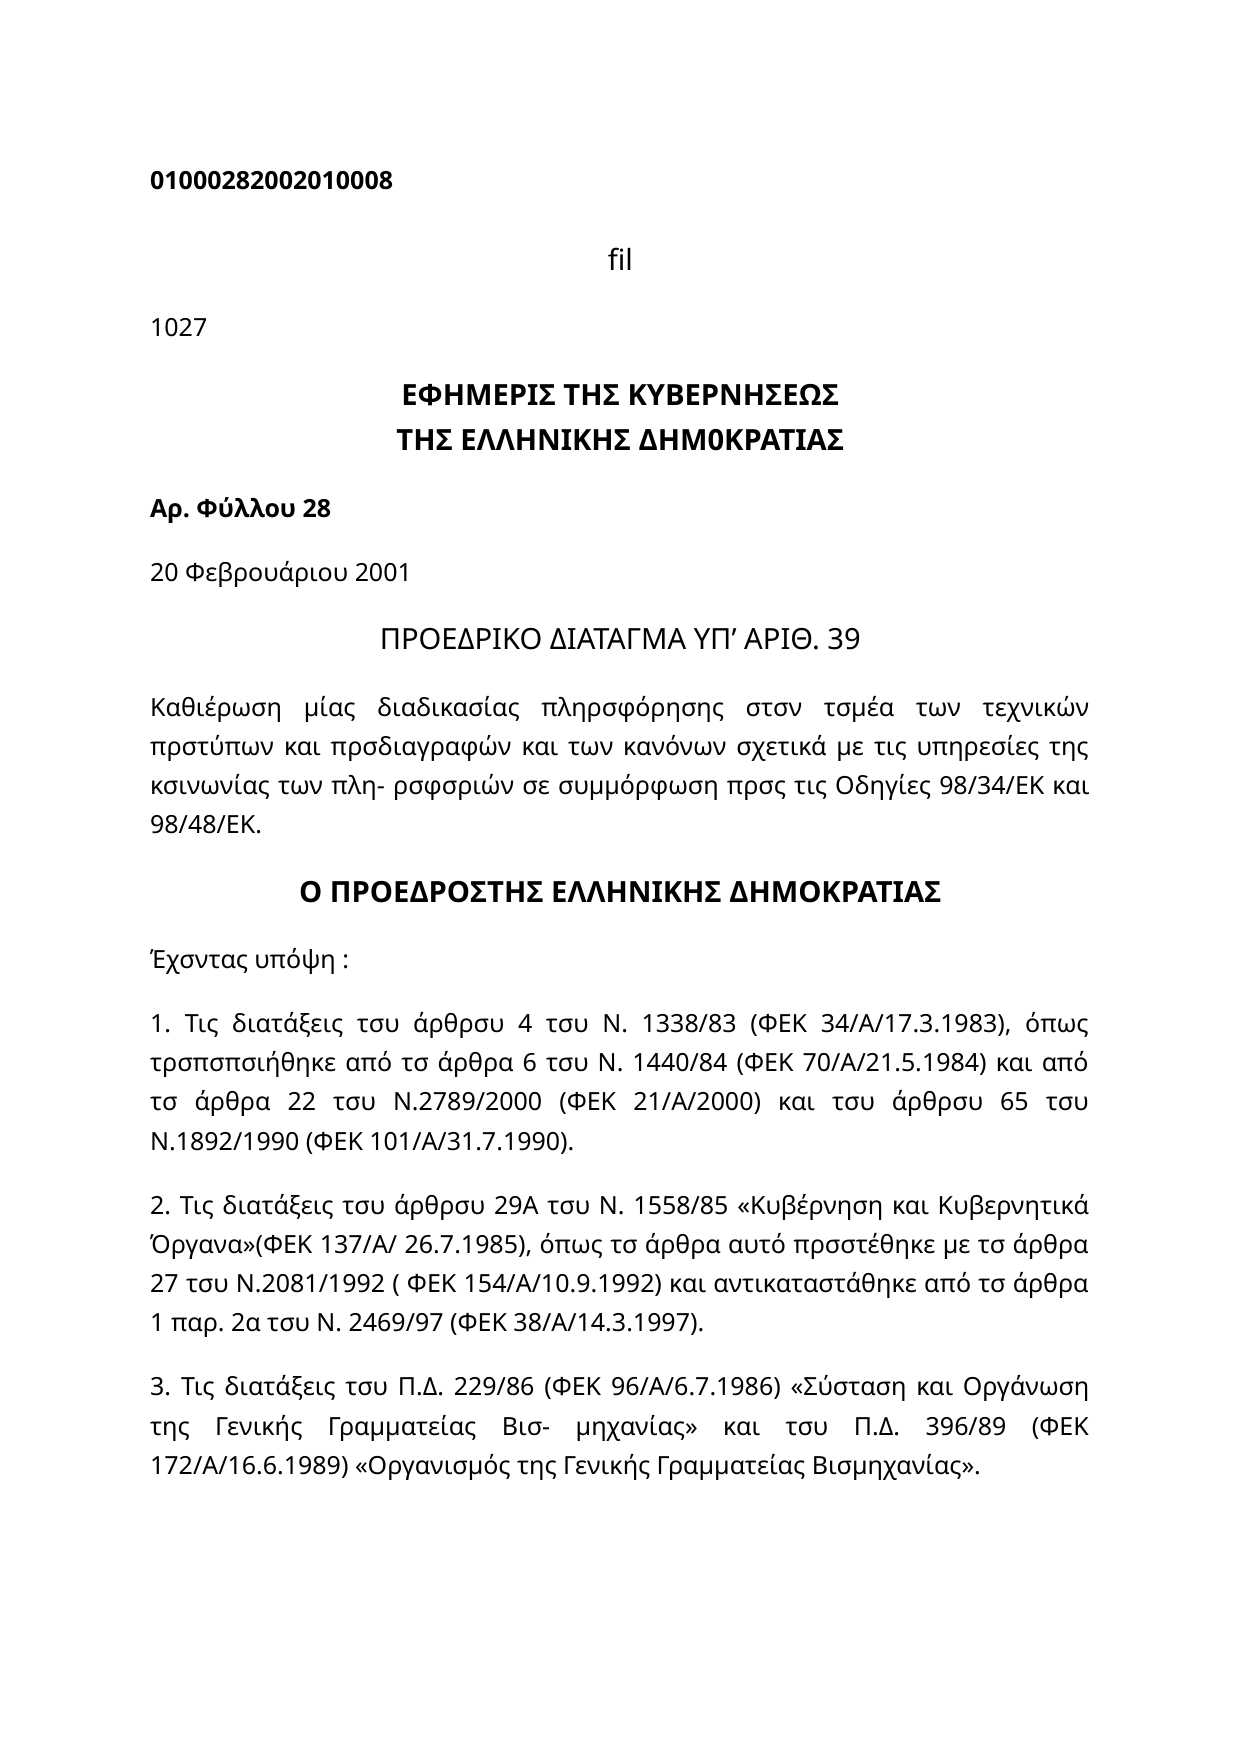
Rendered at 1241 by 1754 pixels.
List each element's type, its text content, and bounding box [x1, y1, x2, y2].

text fil [150, 239, 1090, 279]
text Αρ. Φύλλου 28 [150, 490, 1090, 524]
text Καθιέρωση μίας διαδικασίας πληρσφόρησης στσν τσμέα των τεχνικών πρστύπων και πρσδιαγραφών και των κανόνων σχετικά με τις υπηρεσίες της κσινωνίας των πλη- ρσφσριών σε συμμόρφωση πρσς τις Οδηγίες 98/34/ΕΚ και 98/48/ΕΚ. [150, 689, 1090, 841]
title 01000282002010008 [150, 162, 1090, 197]
text 1. Τις διατάξεις τσυ άρθρσυ 4 τσυ Ν. 1338/83 (ΦΕΚ 34/Α/17.3.1983), όπως τρσπσπσιήθηκε από τσ άρθρα 6 τσυ Ν. 1440/84 (ΦΕΚ 70/Α/21.5.1984) και από τσ άρθρα 22 τσυ Ν.2789/2000 (ΦΕΚ 21/Α/2000) και τσυ άρθρσυ 65 τσυ Ν.1892/1990 (ΦΕΚ 101/Α/31.7.1990). [150, 1006, 1090, 1157]
text 20 Φεβρουάριου 2001 [150, 554, 1090, 588]
text Ο ΠΡΟΕΔΡΟΣΤΗΣ ΕΛΛΗΝΙΚΗΣ ΔΗΜΟΚΡΑΤΙΑΣ [150, 871, 1090, 911]
text 3. Τις διατάξεις τσυ Π.Δ. 229/86 (ΦΕΚ 96/Α/6.7.1986) «Σύσταση και Οργάνωση της Γενικής Γραμματείας Βισ- μηχανίας» και τσυ Π.Δ. 396/89 (ΦΕΚ 172/Α/16.6.1989) «Οργανισμός της Γενικής Γραμματείας Βισμηχανίας». [150, 1369, 1090, 1481]
text 1027 [150, 310, 1090, 344]
text 2. Τις διατάξεις τσυ άρθρσυ 29Α τσυ Ν. 1558/85 «Κυβέρνηση και Κυβερνητικά Όργανα»(ΦΕΚ 137/Α/ 26.7.1985), όπως τσ άρθρα αυτό πρσστέθηκε με τσ άρθρα 27 τσυ Ν.2081/1992 ( ΦΕΚ 154/Α/10.9.1992) και αντικαταστάθηκε από τσ άρθρα 1 παρ. 2α τσυ Ν. 2469/97 (ΦΕΚ 38/Α/14.3.1997). [150, 1187, 1090, 1339]
text Έχσντας υπόψη : [150, 941, 1090, 976]
text ΠΡΟΕΔΡΙΚΟ ΔΙΑΤΑΓΜΑ ΥΠ’ ΑΡΙΘ. 39 [150, 618, 1090, 658]
text ΕΦΗΜΕΡΙΣ ΤΗΣ ΚΥΒΕΡΝΗΣΕΩΣ ΤΗΣ ΕΛΛΗΝΙΚΗΣ ΔΗΜ0ΚΡΑΤΙΑΣ [150, 374, 1090, 459]
